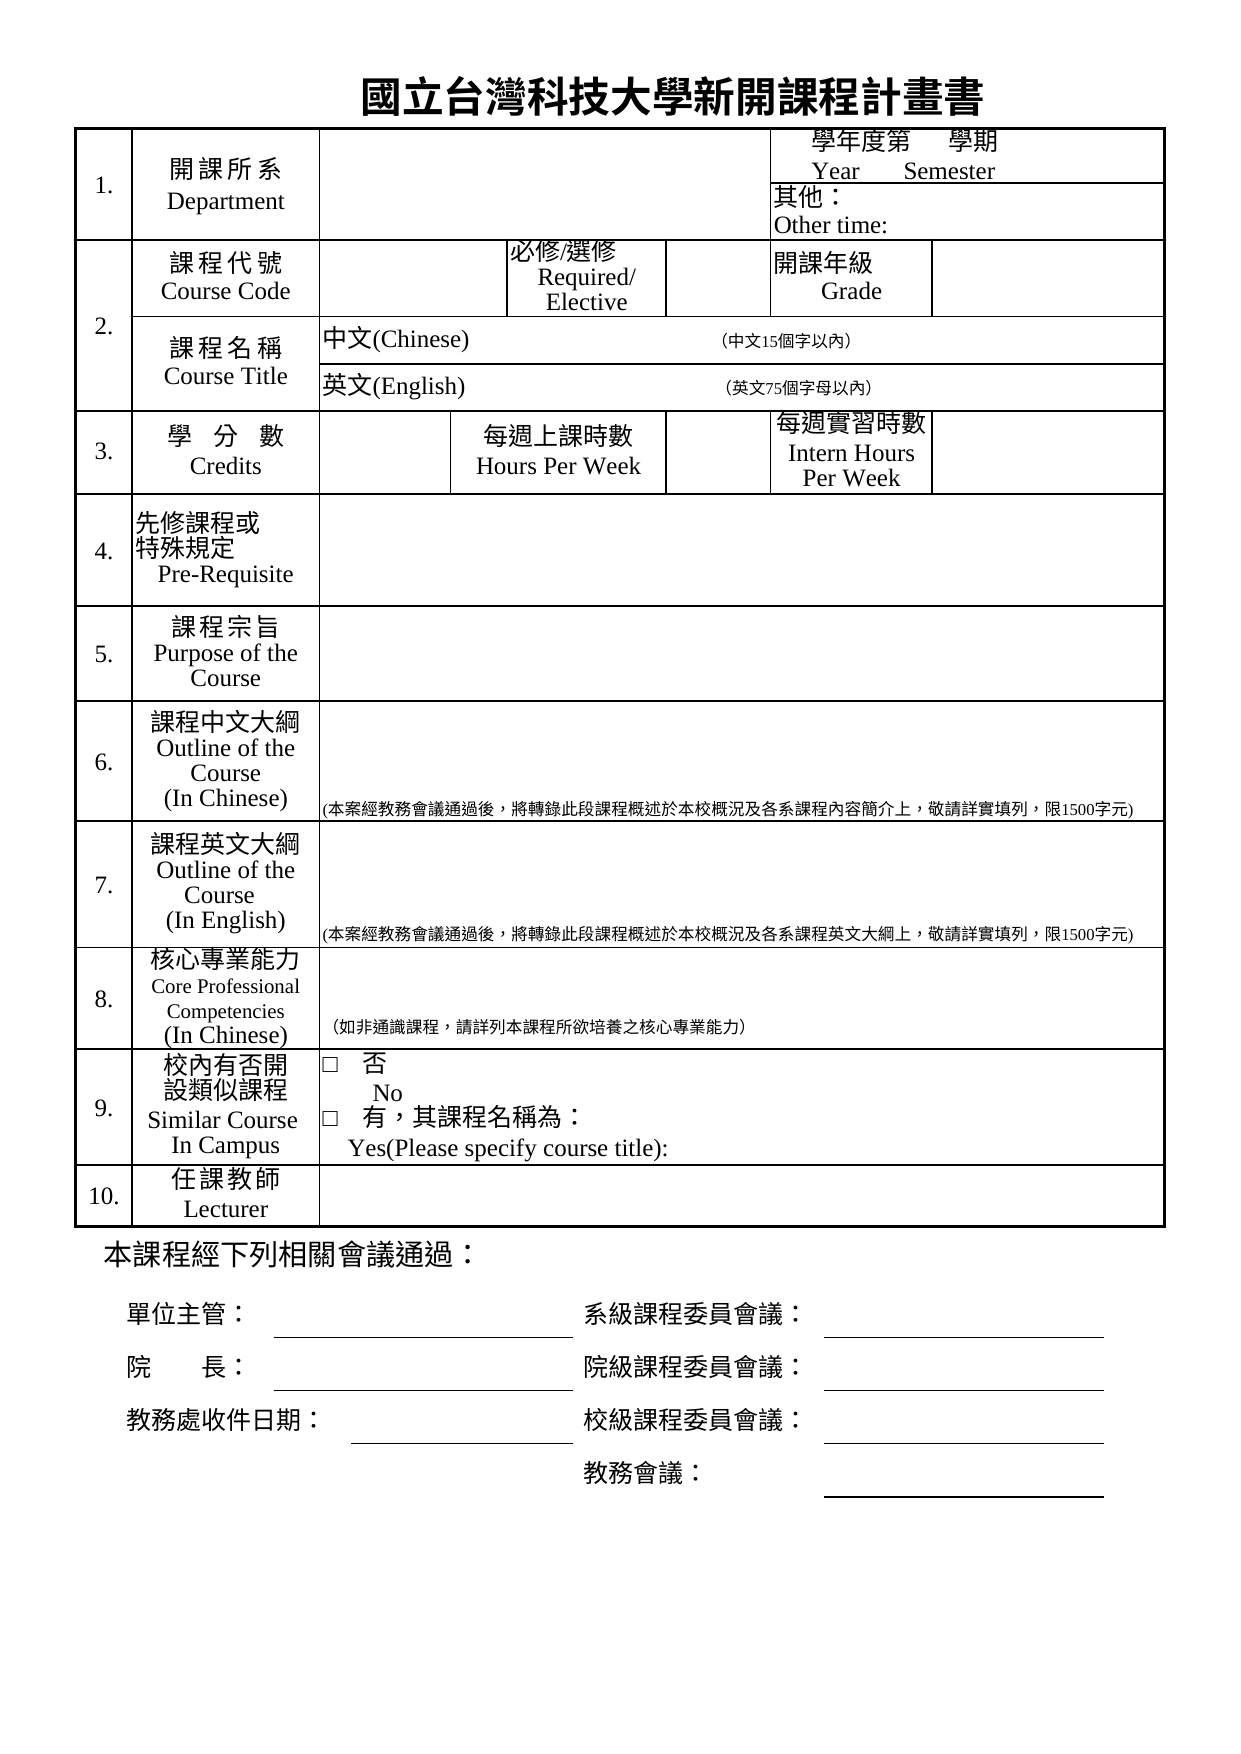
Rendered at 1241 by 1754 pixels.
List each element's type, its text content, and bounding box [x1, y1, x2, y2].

table_cell [274, 1338, 572, 1390]
table_header [274, 1284, 572, 1337]
table_cell （如非通識課程，請詳列本課程所欲培養之核心專業能力） [320, 948, 1163, 1048]
table_cell [933, 412, 1163, 493]
table_cell [667, 412, 770, 493]
text （本表可自課務組網站「表單下載」處下載，本表完成後請mail至課務組muktilai@mail.ntust.edu.tw信箱） [76, 1510, 1116, 1541]
table_cell [824, 1338, 1104, 1390]
table_cell 課程代號 Course Code [133, 241, 319, 316]
table_header [824, 1284, 1104, 1337]
table_cell [320, 607, 1163, 700]
table_cell 5. [77, 607, 131, 700]
text 國立台灣科技大學新開課程計畫書 [74, 59, 1181, 127]
table_cell [933, 241, 1163, 316]
table_cell 每週實習時數 Intern Hours Per Week [771, 412, 931, 493]
table_cell [824, 1444, 1104, 1496]
table_cell 校級課程委員會議： [573, 1390, 823, 1443]
table_cell 課程中文大綱 Outline of the Course (In Chinese) [133, 702, 319, 820]
table_cell 2. [77, 241, 131, 410]
table_cell 教務會議： [573, 1443, 823, 1496]
table_cell 課程宗旨 Purpose of the Course [133, 607, 319, 700]
table_cell 中文(Chinese) （中文15個字以內） [320, 317, 1163, 363]
table_header [320, 130, 770, 239]
table_header 單位主管： [115, 1284, 273, 1337]
table_cell [320, 241, 506, 316]
table_cell [824, 1391, 1104, 1443]
table_cell [320, 495, 1163, 605]
table_cell 任課教師 Lecturer [133, 1166, 319, 1224]
table_header 1. [77, 130, 131, 239]
table_cell [351, 1391, 572, 1443]
table_cell 8. [77, 948, 131, 1048]
table_cell 課程英文大綱 Outline of the Course (In English) [133, 822, 319, 946]
table_cell 3. [77, 412, 131, 493]
table_cell 先修課程或 特殊規定 Pre-Requisite [133, 495, 319, 605]
table_cell □ 否 No □ 有，其課程名稱為： Yes(Please specify course title): [320, 1050, 1163, 1164]
table_cell [320, 1166, 1163, 1224]
table_cell 院 長： [115, 1337, 273, 1390]
table_cell 院級課程委員會議： [573, 1337, 823, 1390]
table_cell 10. [77, 1166, 131, 1224]
table_cell 英文(English) （英文75個字母以內） [320, 365, 1163, 410]
table_cell 教務處收件日期： [115, 1390, 351, 1443]
text 本課程經下列相關會議通過： [103, 1240, 1033, 1271]
table_header 開課所系 Department [133, 130, 319, 239]
table_cell 課程名稱 Course Title [133, 317, 319, 410]
table_header 學年度第 學期 Year Semester [771, 130, 1163, 182]
table_cell 9. [77, 1050, 131, 1164]
table_cell (本案經教務會議通過後，將轉錄此段課程概述於本校概況及各系課程內容簡介上，敬請詳實填列，限1500字元) [320, 702, 1163, 820]
table_cell [115, 1443, 572, 1496]
table_cell [667, 241, 770, 316]
table_cell 必修/選修 Required/ Elective [508, 241, 665, 316]
table_cell 4. [77, 495, 131, 605]
table_cell 學 分 數 Credits [133, 412, 319, 493]
table_cell 校內有否開 設類似課程 Similar Course In Campus [133, 1050, 319, 1164]
table_header 系級課程委員會議： [573, 1284, 823, 1337]
table_cell 7. [77, 822, 131, 946]
table_cell (本案經教務會議通過後，將轉錄此段課程概述於本校概況及各系課程英文大綱上，敬請詳實填列，限1500字元) [320, 822, 1163, 946]
table_cell 6. [77, 702, 131, 820]
table_cell 核心專業能力 Core Professional Competencies (In Chinese) [133, 948, 319, 1048]
table_cell 其他： Other time: [771, 184, 1163, 239]
table_cell 每週上課時數 Hours Per Week [451, 412, 665, 493]
table_cell [320, 412, 450, 493]
table_cell 開課年級 Grade [771, 241, 931, 316]
